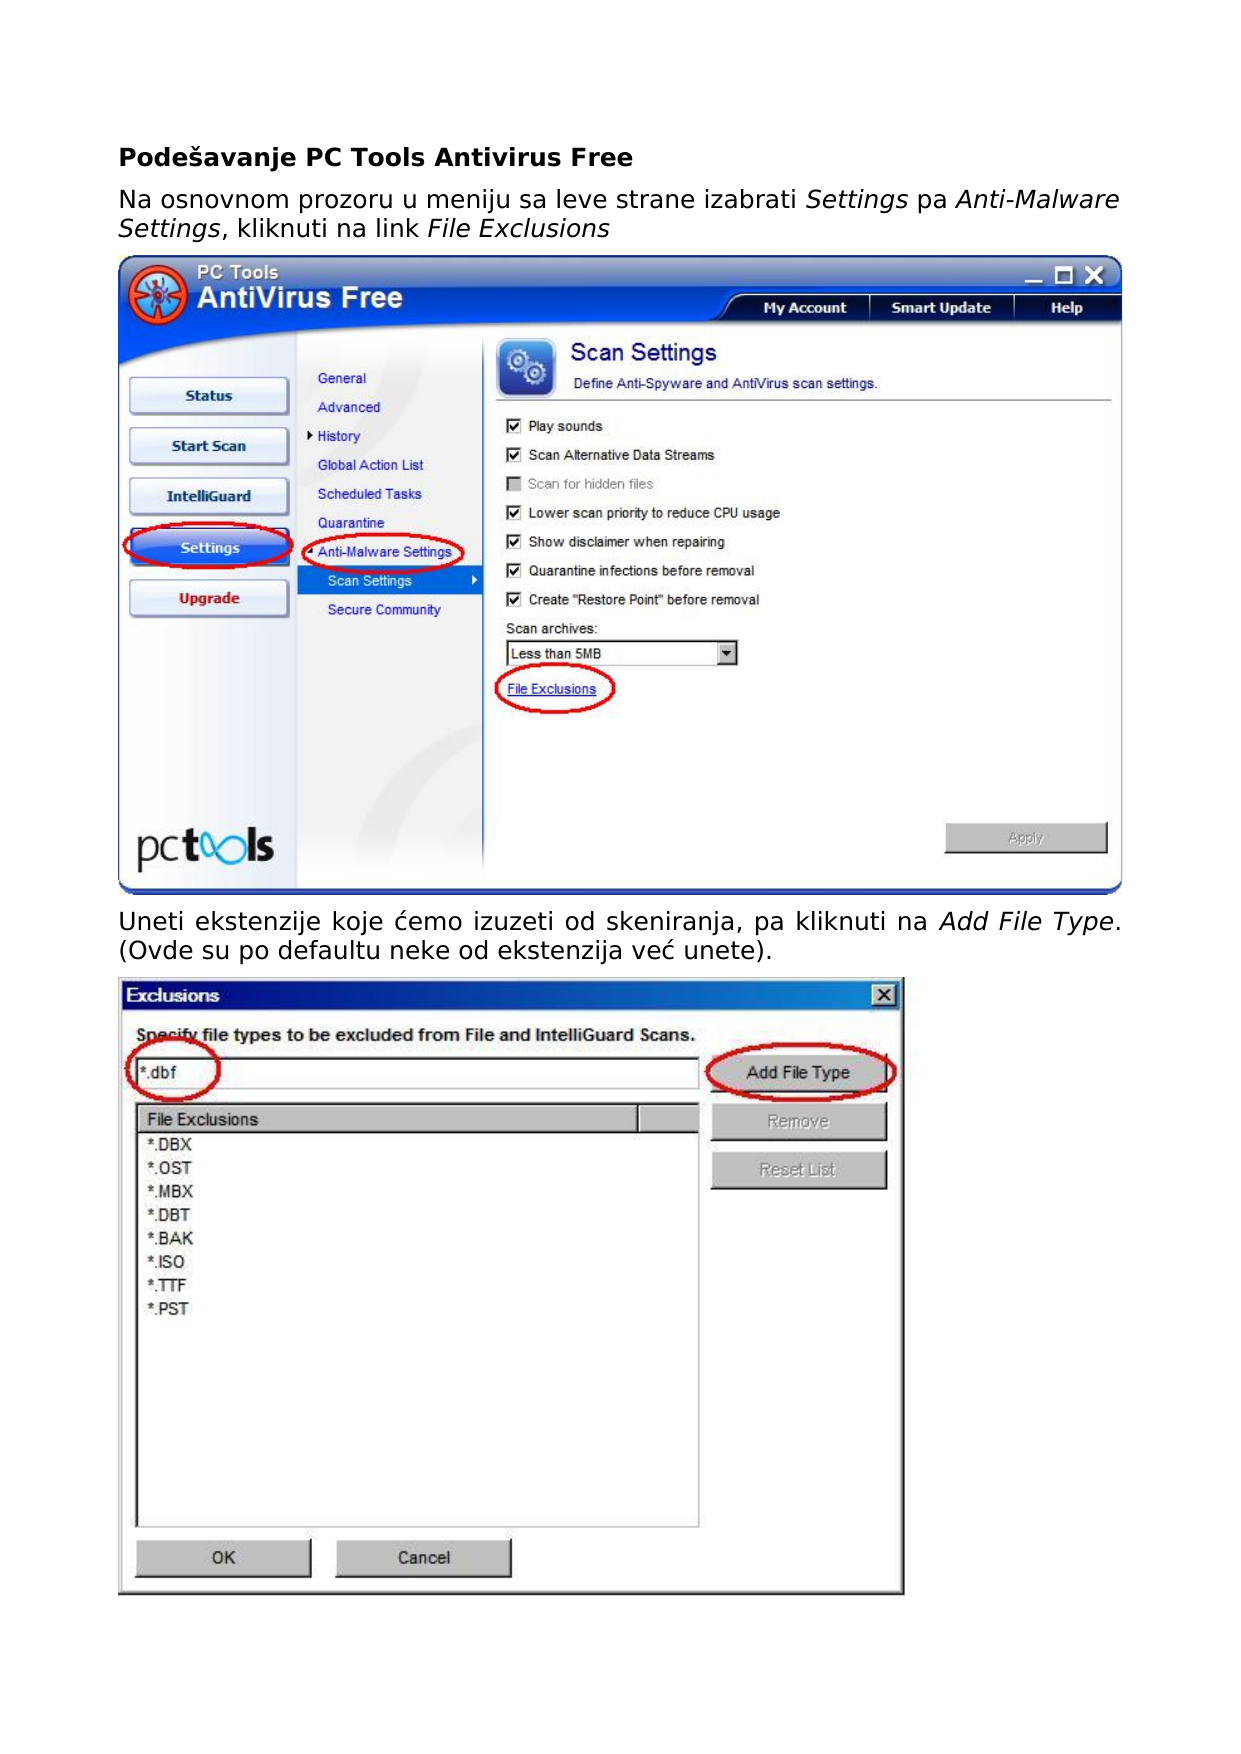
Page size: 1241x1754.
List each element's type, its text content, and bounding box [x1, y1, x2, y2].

text Na osnovnom prozoru u meniju sa leve strane izabrati Settings pa Anti-Malware Settings, kliknuti na link File Exclusions [118, 185, 1122, 243]
picture [118, 977, 933, 1600]
subtitle Podešavanje PC Tools Antivirus Free [118, 143, 1122, 172]
picture [118, 255, 1123, 895]
text Uneti ekstenzije koje ćemo izuzeti od skeniranja, pa kliknuti na Add File Type. (Ovde su po defaultu neke od ekstenzija već unete). [118, 907, 1122, 965]
